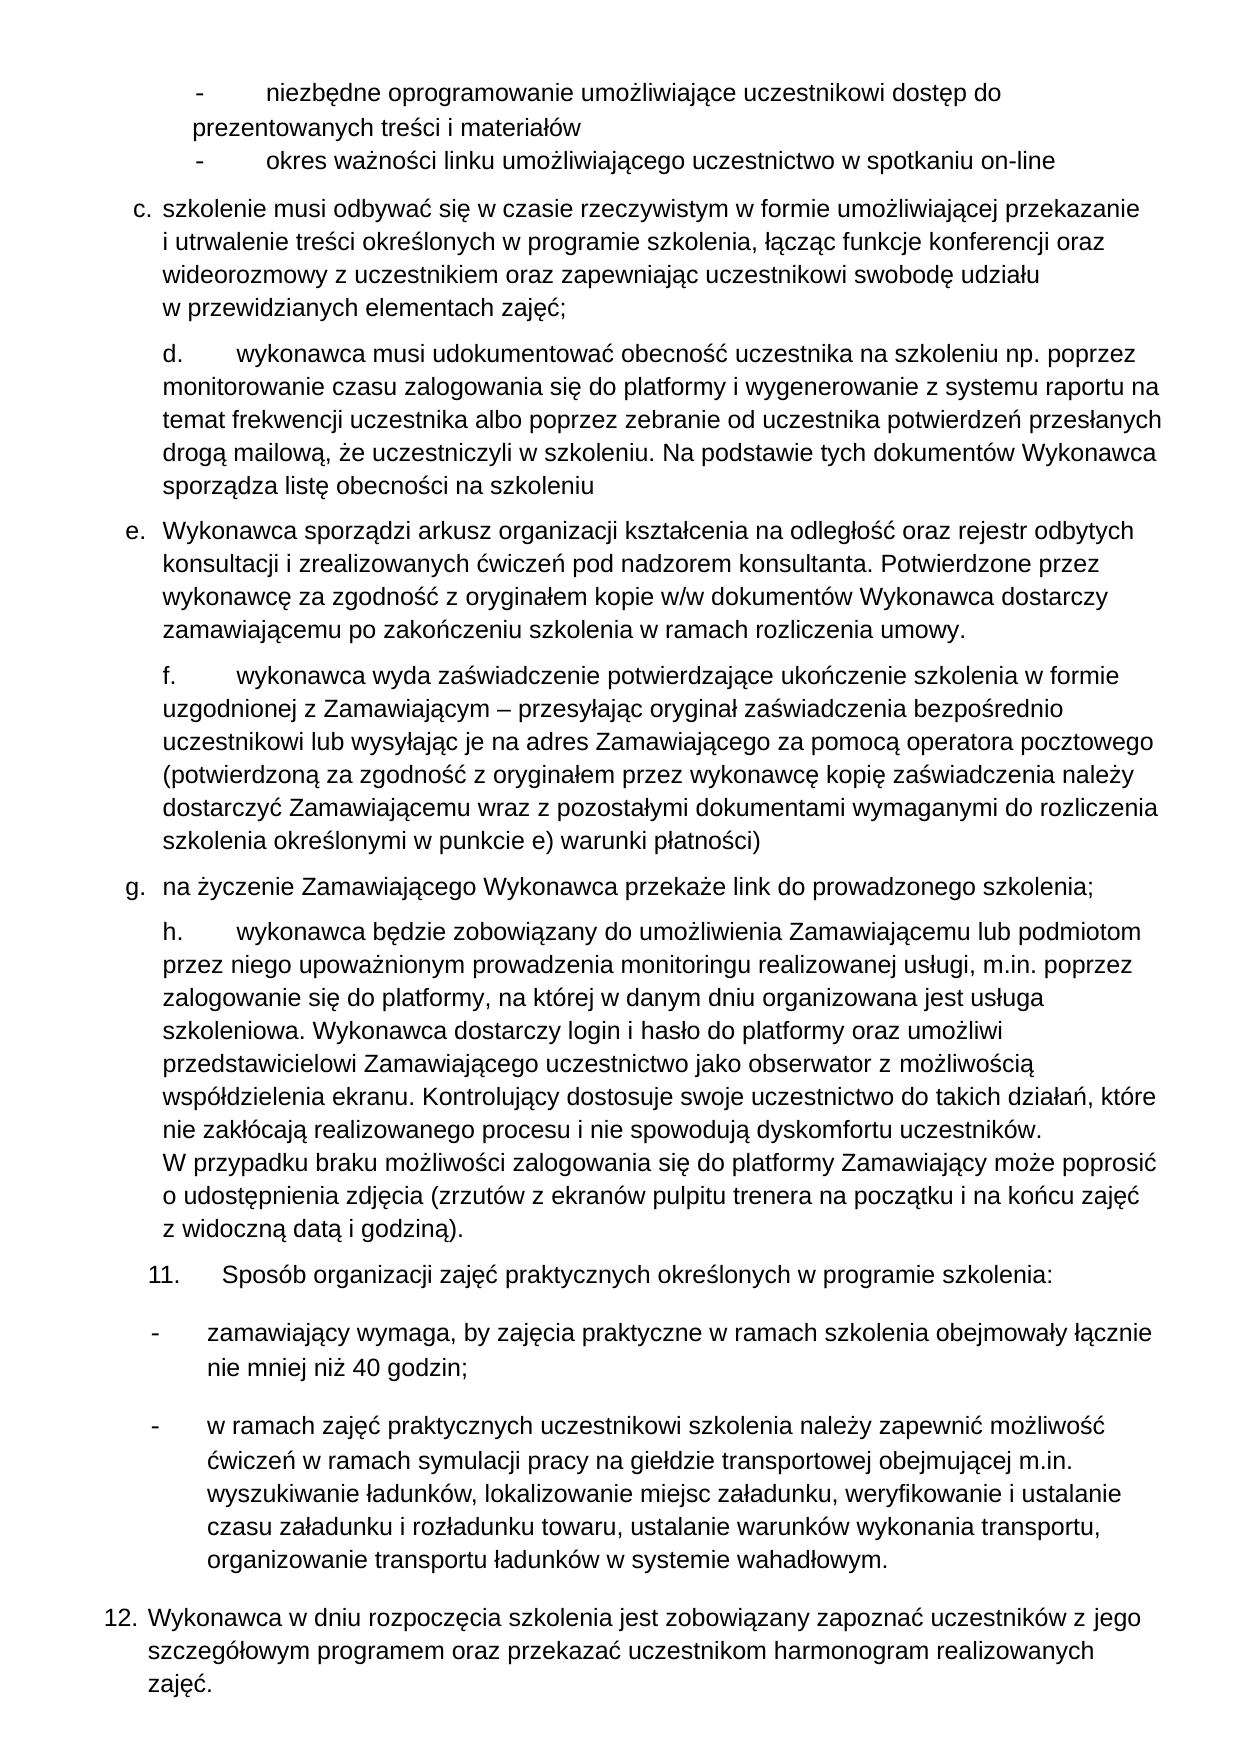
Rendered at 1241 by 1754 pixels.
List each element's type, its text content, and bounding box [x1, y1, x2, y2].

list wykonawca będzie zobowiązany do umożliwienia Zamawiającemu lub podmiotom przez niego upoważnionym prowadzenia monitoringu realizowanej usługi, m.in. poprzez zalogowanie się do platformy, na której w danym dniu organizowana jest usługa szkoleniowa. Wykonawca dostarczy login i hasło do platformy oraz umożliwi przedstawicielowi Zamawiającego uczestnictwo jako obserwator z możliwością współdzielenia ekranu. Kontrolujący dostosuje swoje uczestnictwo do takich działań, które nie zakłócają realizowanego procesu i nie spowodują dyskomfortu uczestników. W przypadku braku możliwości zalogowania się do platformy Zamawiający może poprosić o udostępnienia zdjęcia (zrzutów z ekranów pulpitu trenera na początku i na końcu zajęć z widoczną datą i godziną). [162, 917, 1167, 1243]
list Sposób organizacji zajęć praktycznych określonych w programie szkolenia: [148, 1260, 1167, 1288]
list na życzenie Zamawiającego Wykonawca przekaże link do prowadzonego szkolenia; [125, 872, 1167, 900]
list Wykonawca w dniu rozpoczęcia szkolenia jest zobowiązany zapoznać uczestników z jego szczegółowym programem oraz przekazać uczestnikom harmonogram realizowanych zajęć. [103, 1603, 1167, 1698]
list niezbędne oprogramowanie umożliwiające uczestnikowi dostęp do prezentowanych treści i materiałów [192, 78, 1167, 142]
list zamawiający wymaga, by zajęcia praktyczne w ramach szkolenia obejmowały łącznie nie mniej niż 40 godzin; [148, 1318, 1167, 1382]
list okres ważności linku umożliwiającego uczestnictwo w spotkaniu on-line [192, 146, 1167, 177]
list wykonawca musi udokumentować obecność uczestnika na szkoleniu np. poprzez monitorowanie czasu zalogowania się do platformy i wygenerowanie z systemu raportu na temat frekwencji uczestnika albo poprzez zebranie od uczestnika potwierdzeń przesłanych drogą mailową, że uczestniczyli w szkoleniu. Na podstawie tych dokumentów Wykonawca sporządza listę obecności na szkoleniu [162, 339, 1167, 499]
list szkolenie musi odbywać się w czasie rzeczywistym w formie umożliwiającej przekazanie i utrwalenie treści określonych w programie szkolenia, łącząc funkcje konferencji oraz wideorozmowy z uczestnikiem oraz zapewniając uczestnikowi swobodę udziału w przewidzianych elementach zajęć; [133, 194, 1167, 322]
list Wykonawca sporządzi arkusz organizacji kształcenia na odległość oraz rejestr odbytych konsultacji i zrealizowanych ćwiczeń pod nadzorem konsultanta. Potwierdzone przez wykonawcę za zgodność z oryginałem kopie w/w dokumentów Wykonawca dostarczy zamawiającemu po zakończeniu szkolenia w ramach rozliczenia umowy. [125, 516, 1167, 644]
list w ramach zajęć praktycznych uczestnikowi szkolenia należy zapewnić możliwość ćwiczeń w ramach symulacji pracy na giełdzie transportowej obejmującej m.in. wyszukiwanie ładunków, lokalizowanie miejsc załadunku, weryfikowanie i ustalanie czasu załadunku i rozładunku towaru, ustalanie warunków wykonania transportu, organizowanie transportu ładunków w systemie wahadłowym. [148, 1411, 1167, 1574]
list wykonawca wyda zaświadczenie potwierdzające ukończenie szkolenia w formie uzgodnionej z Zamawiającym – przesyłając oryginał zaświadczenia bezpośrednio uczestnikowi lub wysyłając je na adres Zamawiającego za pomocą operatora pocztowego (potwierdzoną za zgodność z oryginałem przez wykonawcę kopię zaświadczenia należy dostarczyć Zamawiającemu wraz z pozostałymi dokumentami wymaganymi do rozliczenia szkolenia określonymi w punkcie e) warunki płatności) [162, 661, 1167, 855]
